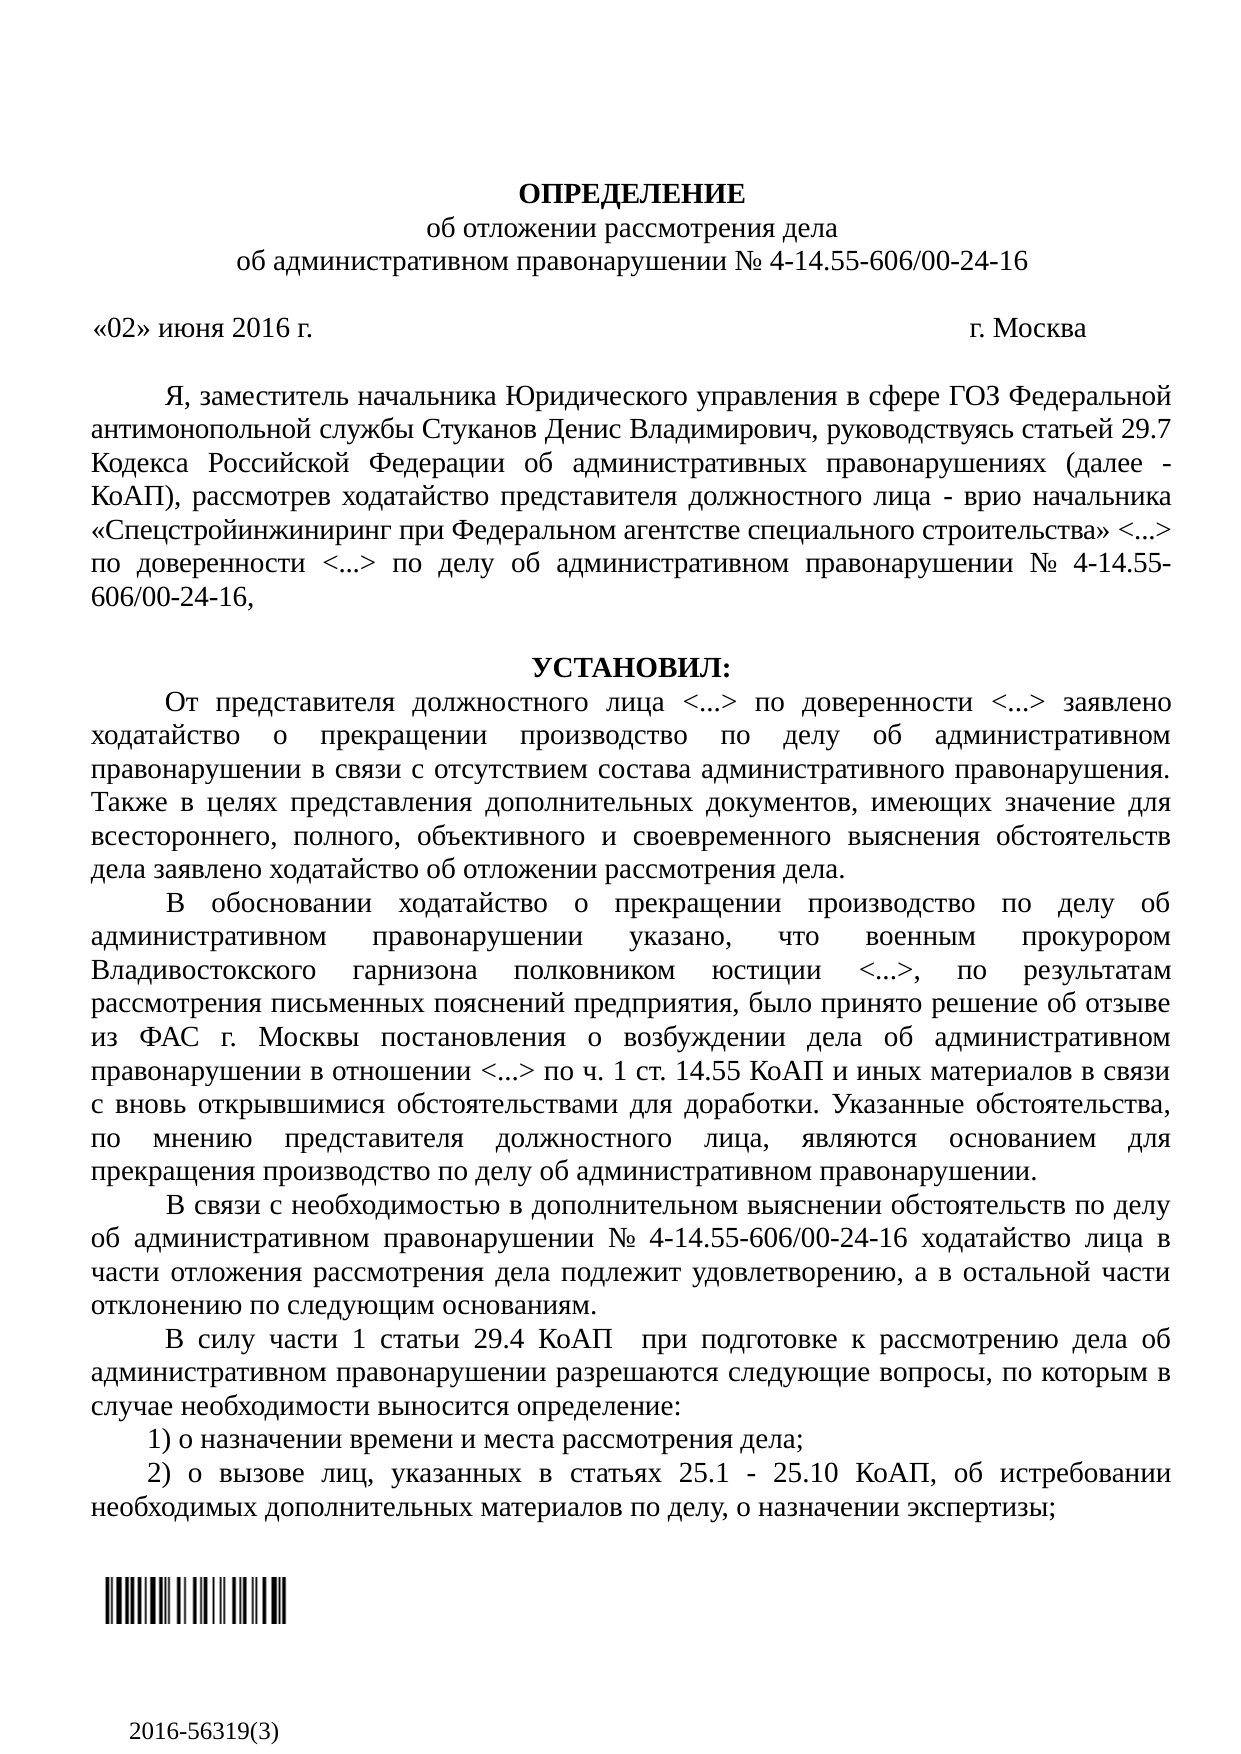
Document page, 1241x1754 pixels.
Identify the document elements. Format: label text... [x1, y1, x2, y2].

text От представителя должностного лица <...> по доверенности <...> заявлено ходатайство о прекращении производство по делу об административном правонарушении в связи с отсутствием состава административного правонарушения. Также в целях представления дополнительных документов, имеющих значение для всестороннего, полного, объективного и своевременного выяснения обстоятельств дела заявлено ходатайство об отложении рассмотрения дела. [91, 684, 1172, 885]
text В связи с необходимостью в дополнительном выяснении обстоятельств по делу об административном правонарушении № 4-14.55-606/00-24-16 ходатайство лица в части отложения рассмотрения дела подлежит удовлетворению, а в остальной части отклонению по следующим основаниям. В силу части 1 статьи 29.4 КоАП при подготовке к рассмотрению дела об административном правонарушении разрешаются следующие вопросы, по которым в случае необходимости выносится определение: [91, 1187, 1172, 1422]
text об отложении рассмотрения дела [92, 210, 1172, 243]
text об административном правонарушении № 4-14.55-606/00-24-16 [92, 243, 1172, 277]
text В обосновании ходатайство о прекращении производство по делу об административном правонарушении указано, что военным прокурором Владивостокского гарнизона полковником юстиции <...>, по результатам рассмотрения письменных пояснений предприятия, было принято решение об отзыве из ФАС г. Москвы постановления о возбуждении дела об административном правонарушении в отношении <...> по ч. 1 ст. 14.55 КоАП и иных материалов в связи с вновь открывшимися обстоятельствами для доработки. Указанные обстоятельства, по мнению представителя должностного лица, являются основанием для прекращения производство по делу об административном правонарушении. [91, 885, 1172, 1187]
text ОПРЕДЕЛЕНИЕ [92, 176, 1172, 210]
text 1) о назначении времени и места рассмотрения дела; [91, 1422, 1172, 1455]
text УСТАНОВИЛ: [91, 650, 1172, 684]
text Я, заместитель начальника Юридического управления в сфере ГОЗ Федеральной антимонопольной службы Стуканов Денис Владимирович, руководствуясь статьей 29.7 Кодекса Российской Федерации об административных правонарушениях (далее - КоАП), рассмотрев ходатайство представителя должностного лица - врио начальника «Спецстройинжиниринг при Федеральном агентстве специального строительства» <...> по доверенности <...> по делу об административном правонарушении № 4-14.55-606/00-24-16, [91, 378, 1172, 612]
text 2) о вызове лиц, указанных в статьях 25.1 - 25.10 КоАП, об истребовании необходимых дополнительных материалов по делу, о назначении экспертизы; [91, 1455, 1172, 1522]
picture [90, 1577, 304, 1624]
text «02» июня 2016 г. г. Москва [92, 311, 1172, 344]
